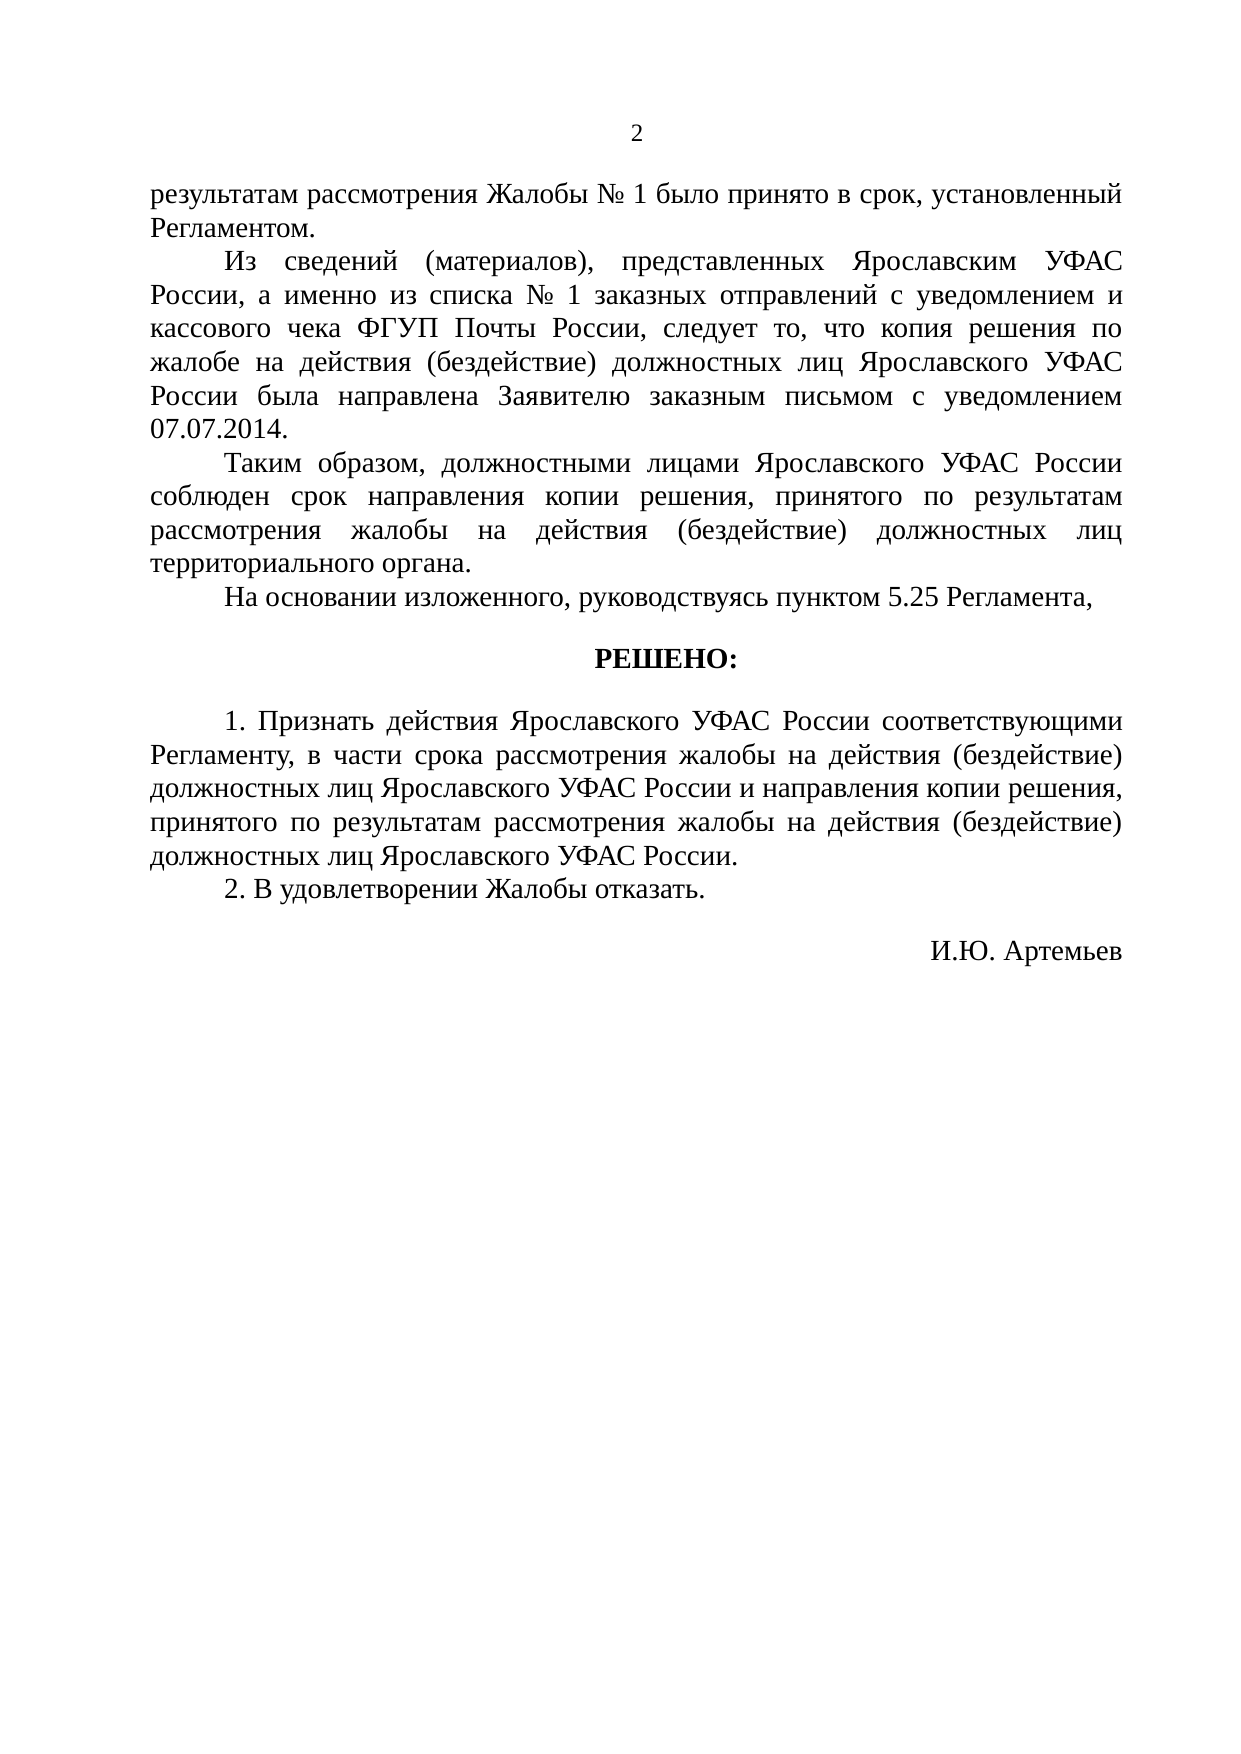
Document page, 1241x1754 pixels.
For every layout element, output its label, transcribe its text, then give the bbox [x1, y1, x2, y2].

text Таким образом, должностными лицами Ярославского УФАС России соблюден срок направления копии решения, принятого по результатам рассмотрения жалобы на действия (бездействие) должностных лиц территориального органа. [150, 445, 1123, 579]
text На основании изложенного, руководствуясь пунктом 5.25 Регламента, [150, 579, 1123, 612]
text 2. В удовлетворении Жалобы отказать. [150, 871, 1123, 905]
text результатам рассмотрения Жалобы № 1 было принято в срок, установленный Регламентом. [150, 176, 1123, 243]
text И.Ю. Артемьев [150, 933, 1123, 967]
text 1. Признать действия Ярославского УФАС России соответствующими Регламенту, в части срока рассмотрения жалобы на действия (бездействие) должностных лиц Ярославского УФАС России и направления копии решения, принятого по результатам рассмотрения жалобы на действия (бездействие) должностных лиц Ярославского УФАС России. [150, 703, 1123, 871]
text РЕШЕНО: [150, 641, 1123, 675]
text Из сведений (материалов), представленных Ярославским УФАС России, а именно из списка № 1 заказных отправлений с уведомлением и кассового чека ФГУП Почты России, следует то, что копия решения по жалобе на действия (бездействие) должностных лиц Ярославского УФАС России была направлена Заявителю заказным письмом с уведомлением 07.07.2014. [150, 243, 1123, 445]
